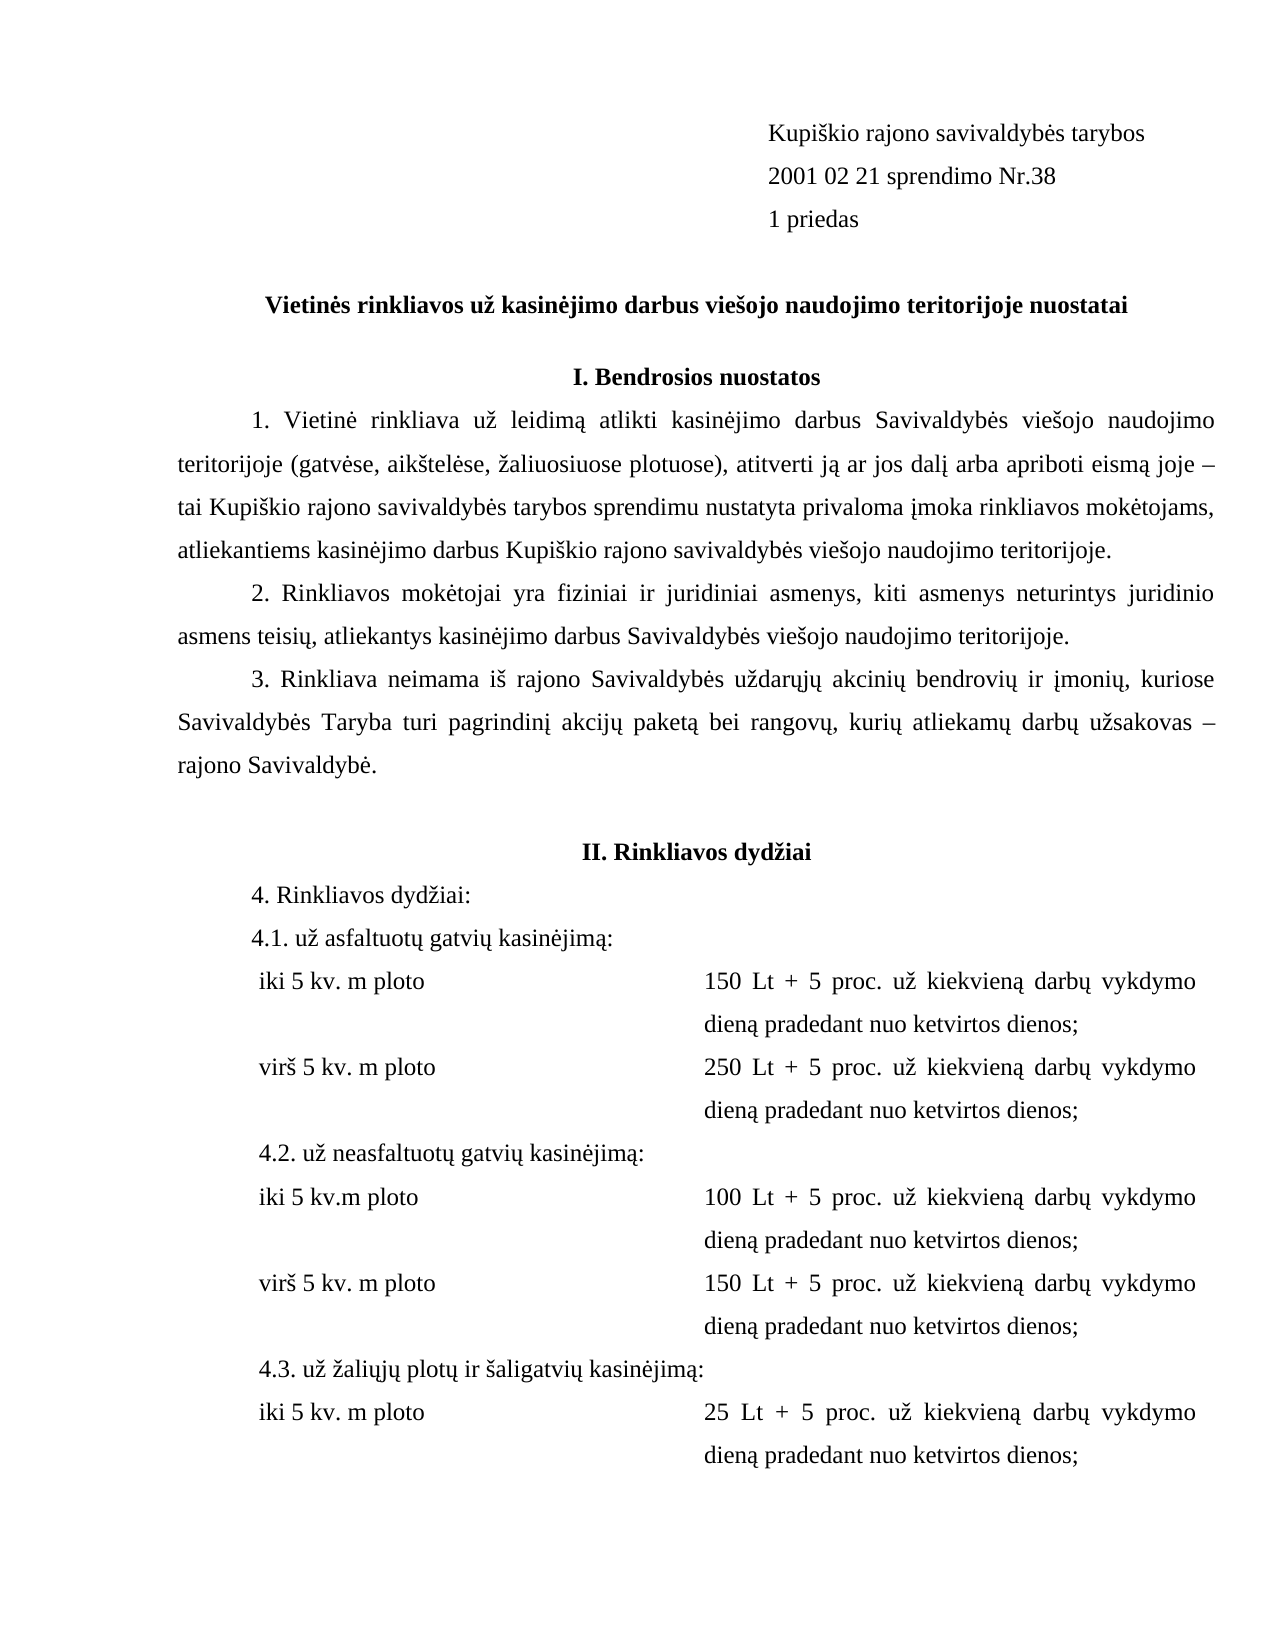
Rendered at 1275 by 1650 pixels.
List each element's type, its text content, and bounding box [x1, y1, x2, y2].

table_cell 100 Lt + 5 proc. už kiekvieną darbų vykdymo dieną pradedant nuo ketvirtos dienos; [693, 1182, 1208, 1268]
table_cell virš 5 kv. m ploto [248, 1268, 693, 1354]
table_cell [693, 1139, 1208, 1182]
table_header iki 5 kv. m ploto [248, 966, 693, 1052]
table_header 150 Lt + 5 proc. už kiekvieną darbų vykdymo dieną pradedant nuo ketvirtos dienos; [693, 966, 1208, 1052]
text 3. Rinkliava neimama iš rajono Savivaldybės uždarųjų akcinių bendrovių ir įmonių, kuriose Savivaldybės Taryba turi pagrindinį akcijų paketą bei rangovų, kurių atliekamų darbų užsakovas – rajono Savivaldybė. [177, 664, 1216, 779]
table_cell 4.3. už žaliųjų plotų ir šaligatvių kasinėjimą: [248, 1354, 1208, 1397]
text 1. Vietinė rinkliava už leidimą atlikti kasinėjimo darbus Savivaldybės viešojo naudojimo teritorijoje (gatvėse, aikštelėse, žaliuosiuose plotuose), atitverti ją ar jos dalį arba apriboti eismą joje – tai Kupiškio rajono savivaldybės tarybos sprendimu nustatyta privaloma įmoka rinkliavos mokėtojams, atliekantiems kasinėjimo darbus Kupiškio rajono savivaldybės viešojo naudojimo teritorijoje. [177, 406, 1216, 564]
table_cell virš 5 kv. m ploto [248, 1053, 693, 1138]
text I. Bendrosios nuostatos [177, 362, 1216, 391]
table_cell iki 5 kv.m ploto [248, 1182, 693, 1268]
text 4. Rinkliavos dydžiai: [177, 880, 1216, 909]
text II. Rinkliavos dydžiai [177, 837, 1216, 866]
text 1 priedas [768, 204, 1216, 233]
text Vietinės rinkliavos už kasinėjimo darbus viešojo naudojimo teritorijoje nuostatai [177, 291, 1216, 319]
table_cell 4.2. už neasfaltuotų gatvių kasinėjimą: [248, 1139, 693, 1182]
text 2. Rinkliavos mokėtojai yra fiziniai ir juridiniai asmenys, kiti asmenys neturintys juridinio asmens teisių, atliekantys kasinėjimo darbus Savivaldybės viešojo naudojimo teritorijoje. [177, 578, 1216, 650]
text 2001 02 21 sprendimo Nr.38 [768, 161, 1216, 190]
table_cell 25 Lt + 5 proc. už kiekvieną darbų vykdymo dieną pradedant nuo ketvirtos dienos; [693, 1397, 1208, 1526]
table_cell 150 Lt + 5 proc. už kiekvieną darbų vykdymo dieną pradedant nuo ketvirtos dienos; [693, 1268, 1208, 1354]
table_cell iki 5 kv. m ploto [248, 1397, 693, 1526]
text 4.1. už asfaltuotų gatvių kasinėjimą: [177, 923, 1216, 952]
table_cell 250 Lt + 5 proc. už kiekvieną darbų vykdymo dieną pradedant nuo ketvirtos dienos; [693, 1053, 1208, 1138]
text Kupiškio rajono savivaldybės tarybos [768, 118, 1216, 147]
